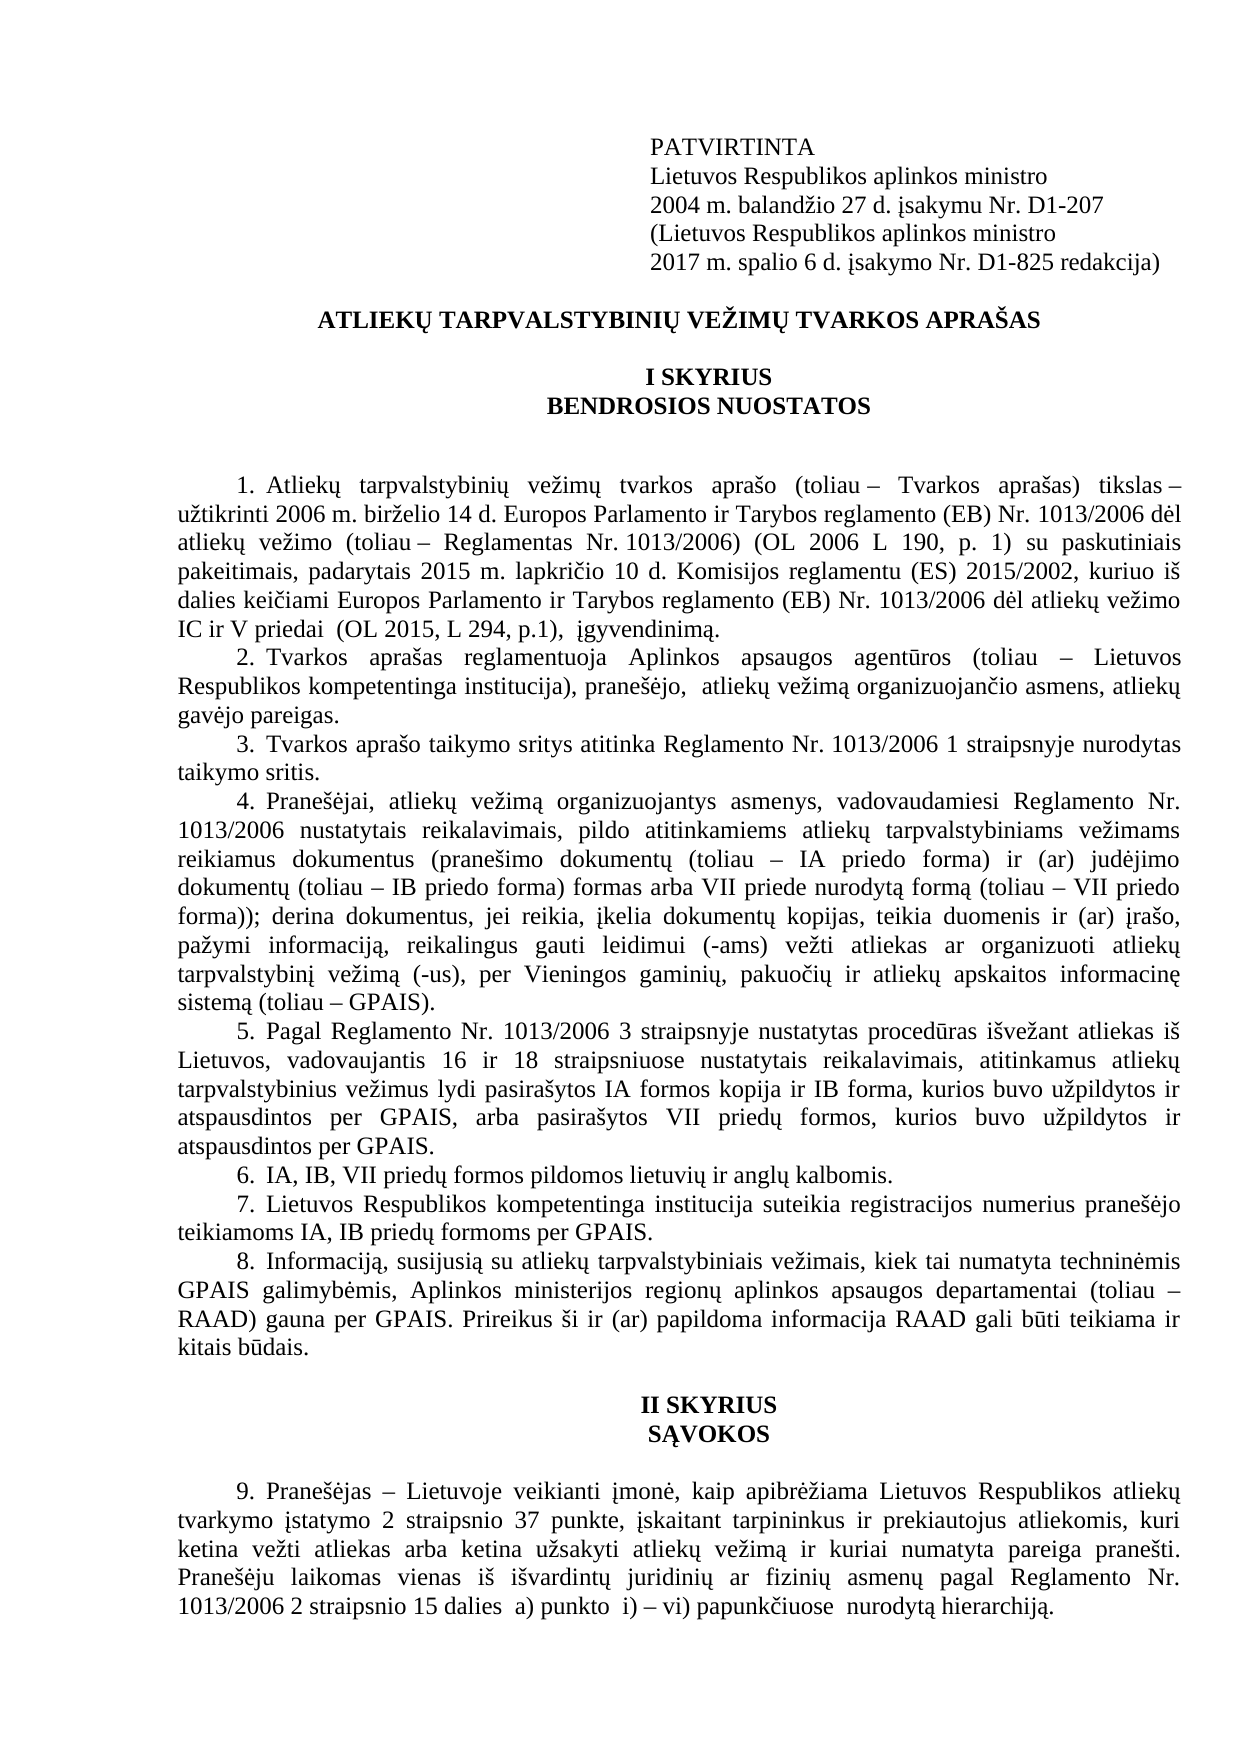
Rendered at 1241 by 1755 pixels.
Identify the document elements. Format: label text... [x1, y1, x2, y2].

text SĄVOKOS [177, 1419, 1181, 1447]
text 5. Pagal Reglamento Nr. 1013/2006 3 straipsnyje nustatytas procedūras išvežant atliekas iš Lietuvos, vadovaujantis 16 ir 18 straipsniuose nustatytais reikalavimais, atitinkamus atliekų tarpvalstybinius vežimus lydi pasirašytos IA formos kopija ir IB forma, kurios buvo užpildytos ir atspausdintos per GPAIS, arba pasirašytos VII priedų formos, kurios buvo užpildytos ir atspausdintos per GPAIS. [177, 1016, 1181, 1160]
text I SKYRIUS [177, 362, 1181, 391]
text 2004 m. balandžio 27 d. įsakymu Nr. D1-207 [650, 190, 1181, 218]
text 6. IA, IB, VII priedų formos pildomos lietuvių ir anglų kalbomis. [177, 1160, 1181, 1189]
text 2017 m. spalio 6 d. įsakymo Nr. D1-825 redakcija) [650, 247, 1181, 276]
text 2. Tvarkos aprašas reglamentuoja Aplinkos apsaugos agentūros (toliau – Lietuvos Respublikos kompetentinga institucija), pranešėjo, atliekų vežimą organizuojančio asmens, atliekų gavėjo pareigas. [177, 642, 1181, 729]
text 8. Informaciją, susijusią su atliekų tarpvalstybiniais vežimais, kiek tai numatyta techninėmis GPAIS galimybėmis, Aplinkos ministerijos regionų aplinkos apsaugos departamentai (toliau – RAAD) gauna per GPAIS. Prireikus ši ir (ar) papildoma informacija RAAD gali būti teikiama ir kitais būdais. [177, 1246, 1181, 1361]
text BENDROSIOS NUOSTATOS [177, 391, 1181, 420]
text (Lietuvos Respublikos aplinkos ministro [650, 218, 1181, 247]
text 7. Lietuvos Respublikos kompetentinga institucija suteikia registracijos numerius pranešėjo teikiamoms IA, IB priedų formoms per GPAIS. [177, 1189, 1181, 1246]
text 4. Pranešėjai, atliekų vežimą organizuojantys asmenys, vadovaudamiesi Reglamento Nr. 1013/2006 nustatytais reikalavimais, pildo atitinkamiems atliekų tarpvalstybiniams vežimams reikiamus dokumentus (pranešimo dokumentų (toliau – IA priedo forma) ir (ar) judėjimo dokumentų (toliau – IB priedo forma) formas arba VII priede nurodytą formą (toliau – VII priedo forma)); derina dokumentus, jei reikia, įkelia dokumentų kopijas, teikia duomenis ir (ar) įrašo, pažymi informaciją, reikalingus gauti leidimui (-ams) vežti atliekas ar organizuoti atliekų tarpvalstybinį vežimą (-us), per Vieningos gaminių, pakuočių ir atliekų apskaitos informacinę sistemą (toliau – GPAIS). [177, 786, 1181, 1016]
text 3. Tvarkos aprašo taikymo sritys atitinka Reglamento Nr. 1013/2006 1 straipsnyje nurodytas taikymo sritis. [177, 729, 1181, 786]
text Lietuvos Respublikos aplinkos ministro [650, 161, 1181, 190]
text PATVIRTINTA [650, 132, 1181, 161]
text ATLIEKŲ TARPVALSTYBINIŲ VEŽIMŲ TVARKOS APRAŠAS [177, 305, 1181, 333]
text 1. Atliekų tarpvalstybinių vežimų tvarkos aprašo (toliau – Tvarkos aprašas) tikslas – užtikrinti 2006 m. birželio 14 d. Europos Parlamento ir Tarybos reglamento (EB) Nr. 1013/2006 dėl atliekų vežimo (toliau – Reglamentas Nr. 1013/2006) (OL 2006 L 190, p. 1) su paskutiniais pakeitimais, padarytais 2015 m. lapkričio 10 d. Komisijos reglamentu (ES) 2015/2002, kuriuo iš dalies keičiami Europos Parlamento ir Tarybos reglamento (EB) Nr. 1013/2006 dėl atliekų vežimo IC ir V priedai (OL 2015, L 294, p.1), įgyvendinimą. [177, 470, 1181, 642]
text 9. Pranešėjas – Lietuvoje veikianti įmonė, kaip apibrėžiama Lietuvos Respublikos atliekų tvarkymo įstatymo 2 straipsnio 37 punkte, įskaitant tarpininkus ir prekiautojus atliekomis, kuri ketina vežti atliekas arba ketina užsakyti atliekų vežimą ir kuriai numatyta pareiga pranešti. Pranešėju laikomas vienas iš išvardintų juridinių ar fizinių asmenų pagal Reglamento Nr. 1013/2006 2 straipsnio 15 dalies a) punkto i) – vi) papunkčiuose nurodytą hierarchiją. [177, 1476, 1181, 1620]
text II SKYRIUS [177, 1390, 1181, 1419]
